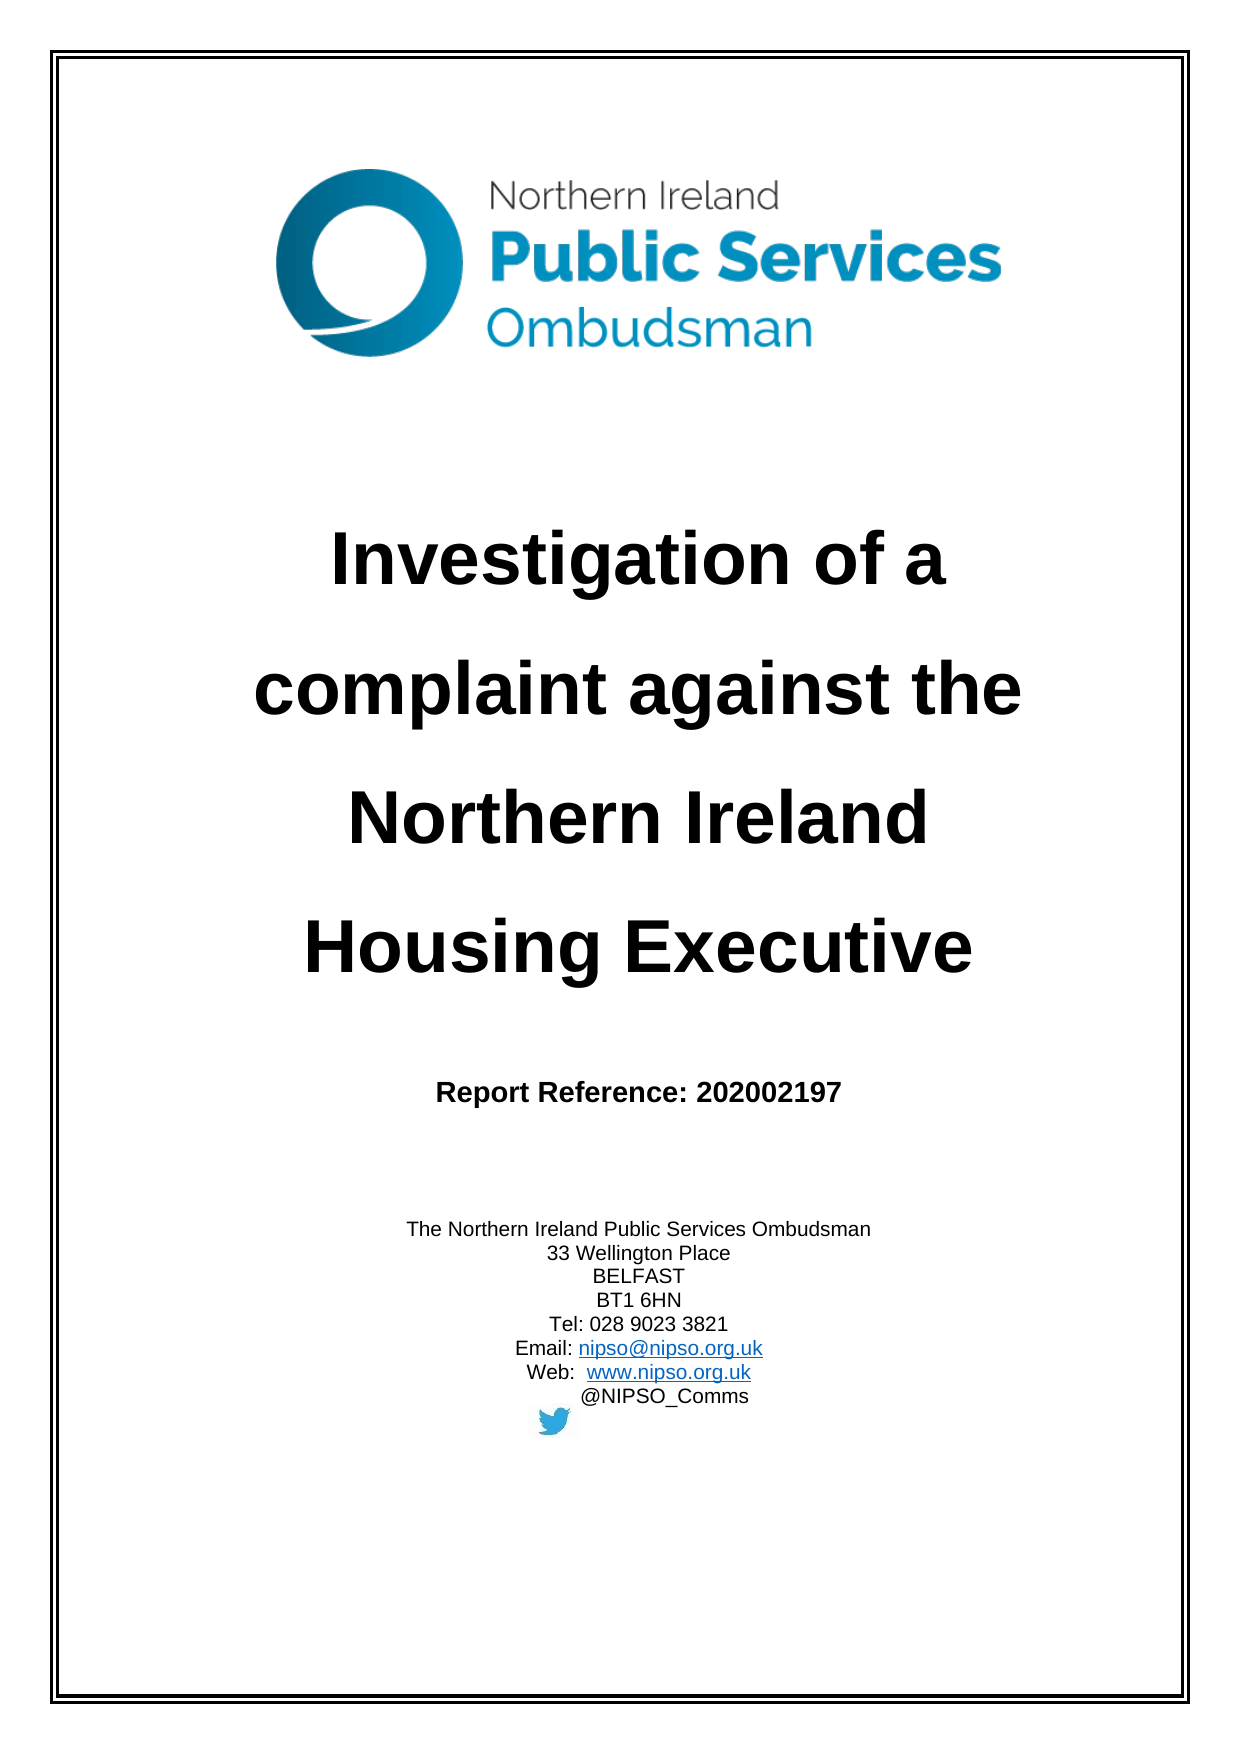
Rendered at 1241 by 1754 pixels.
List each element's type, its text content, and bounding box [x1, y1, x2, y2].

text Investigation of a complaint against the Northern Ireland Housing Executive [187, 514, 1090, 989]
text 33 Wellington Place [187, 1240, 1090, 1264]
text Tel: 028 9023 3821 [187, 1312, 1090, 1336]
text @NIPSO_Comms [187, 1384, 1090, 1438]
text The Northern Ireland Public Services Ombudsman [187, 1216, 1090, 1240]
text Report Reference: 202002197 [187, 1075, 1090, 1108]
text BELFAST [187, 1264, 1090, 1288]
text Web: www.nipso.org.uk [187, 1360, 1090, 1384]
text Email: nipso@nipso.org.uk [187, 1336, 1090, 1360]
text BT1 6HN [187, 1288, 1090, 1312]
